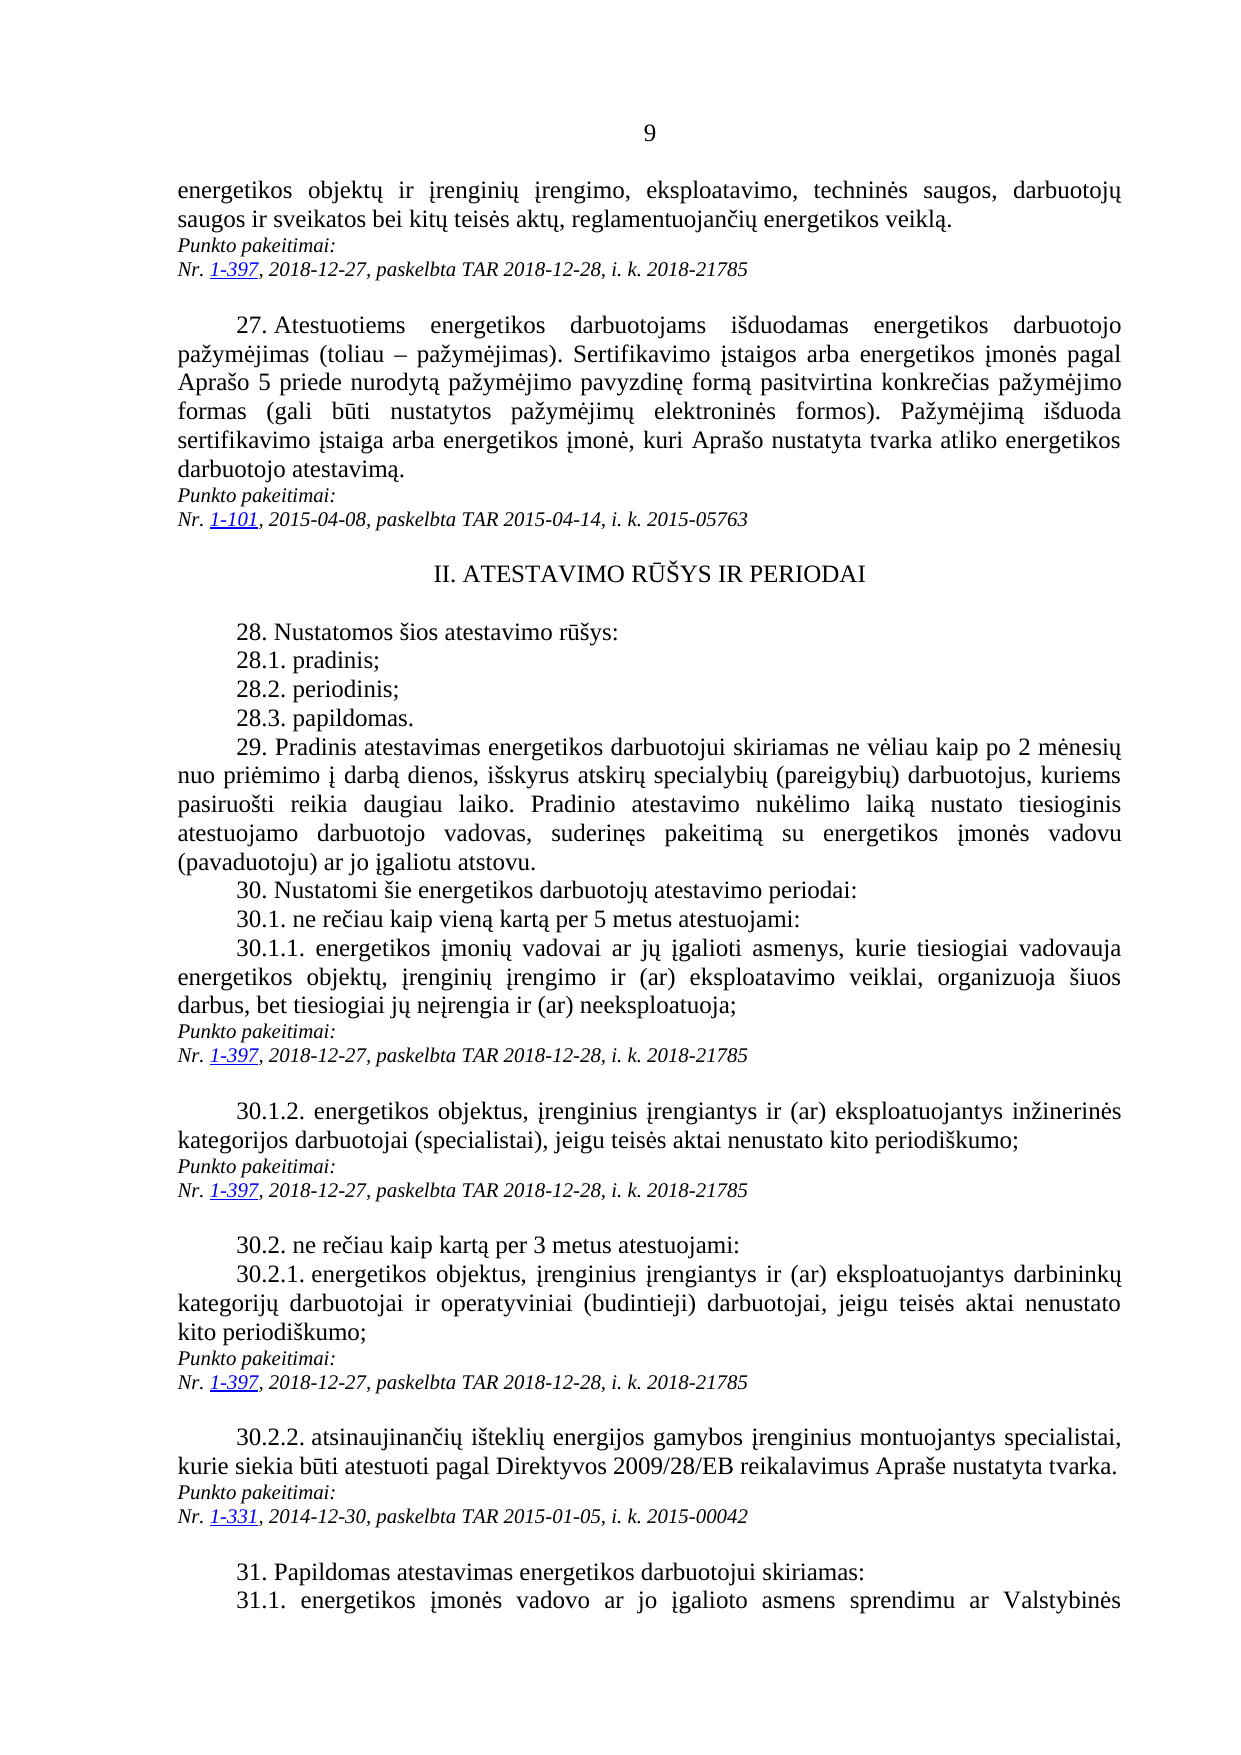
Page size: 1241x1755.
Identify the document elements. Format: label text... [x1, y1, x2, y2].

text Nr. 1-397, 2018-12-27, paskelbta TAR 2018-12-28, i. k. 2018-21785 [177, 1043, 1122, 1067]
text 30.1. ne rečiau kaip vieną kartą per 5 metus atestuojami: [177, 904, 1122, 933]
text Punkto pakeitimai: [177, 1480, 1122, 1504]
text Nr. 1-331, 2014-12-30, paskelbta TAR 2015-01-05, i. k. 2015-00042 [177, 1504, 1122, 1528]
text Punkto pakeitimai: [177, 1154, 1122, 1178]
text 28. Nustatomos šios atestavimo rūšys: [177, 617, 1122, 646]
text Punkto pakeitimai: [177, 482, 1122, 507]
text 28.2. periodinis; [177, 674, 1122, 703]
text 30.1.1. energetikos įmonių vadovai ar jų įgalioti asmenys, kurie tiesiogiai vadovauja energetikos objektų, įrenginių įrengimo ir (ar) eksploatavimo veiklai, organizuoja šiuos darbus, bet tiesiogiai jų neįrengia ir (ar) neeksploatuoja; [177, 933, 1122, 1019]
text 31. Papildomas atestavimas energetikos darbuotojui skiriamas: [177, 1557, 1122, 1586]
text II. ATESTAVIMO RŪŠYS IR PERIODAI [177, 559, 1122, 588]
text 28.1. pradinis; [177, 646, 1122, 674]
text Punkto pakeitimai: [177, 1346, 1122, 1370]
text 30.1.2. energetikos objektus, įrenginius įrengiantys ir (ar) eksploatuojantys inžinerinės kategorijos darbuotojai (specialistai), jeigu teisės aktai nenustato kito periodiškumo; [177, 1096, 1122, 1154]
text Nr. 1-397, 2018-12-27, paskelbta TAR 2018-12-28, i. k. 2018-21785 [177, 257, 1122, 281]
text Nr. 1-397, 2018-12-27, paskelbta TAR 2018-12-28, i. k. 2018-21785 [177, 1370, 1122, 1394]
text 28.3. papildomas. [177, 703, 1122, 732]
text 27. Atestuotiems energetikos darbuotojams išduodamas energetikos darbuotojo pažymėjimas (toliau – pažymėjimas). Sertifikavimo įstaigos arba energetikos įmonės pagal Aprašo 5 priede nurodytą pažymėjimo pavyzdinę formą pasitvirtina konkrečias pažymėjimo formas (gali būti nustatytos pažymėjimų elektroninės formos). Pažymėjimą išduoda sertifikavimo įstaiga arba energetikos įmonė, kuri Aprašo nustatyta tvarka atliko energetikos darbuotojo atestavimą. [177, 310, 1122, 482]
text energetikos objektų ir įrenginių įrengimo, eksploatavimo, techninės saugos, darbuotojų saugos ir sveikatos bei kitų teisės aktų, reglamentuojančių energetikos veiklą. [177, 176, 1122, 233]
text 31.1. energetikos įmonės vadovo ar jo įgalioto asmens sprendimu ar Valstybinės [177, 1586, 1122, 1614]
text 29. Pradinis atestavimas energetikos darbuotojui skiriamas ne vėliau kaip po 2 mėnesių nuo priėmimo į darbą dienos, išskyrus atskirų specialybių (pareigybių) darbuotojus, kuriems pasiruošti reikia daugiau laiko. Pradinio atestavimo nukėlimo laiką nustato tiesioginis atestuojamo darbuotojo vadovas, suderinęs pakeitimą su energetikos įmonės vadovu (pavaduotoju) ar jo įgaliotu atstovu. [177, 732, 1122, 876]
text Nr. 1-101, 2015-04-08, paskelbta TAR 2015-04-14, i. k. 2015-05763 [177, 507, 1122, 531]
text Punkto pakeitimai: [177, 233, 1122, 257]
text 30. Nustatomi šie energetikos darbuotojų atestavimo periodai: [177, 876, 1122, 904]
text Punkto pakeitimai: [177, 1019, 1122, 1043]
text 30.2.2. atsinaujinančių išteklių energijos gamybos įrenginius montuojantys specialistai, kurie siekia būti atestuoti pagal Direktyvos 2009/28/EB reikalavimus Apraše nustatyta tvarka. [177, 1422, 1122, 1480]
text Nr. 1-397, 2018-12-27, paskelbta TAR 2018-12-28, i. k. 2018-21785 [177, 1178, 1122, 1202]
text 30.2.1. energetikos objektus, įrenginius įrengiantys ir (ar) eksploatuojantys darbininkų kategorijų darbuotojai ir operatyviniai (budintieji) darbuotojai, jeigu teisės aktai nenustato kito periodiškumo; [177, 1259, 1122, 1346]
text 30.2. ne rečiau kaip kartą per 3 metus atestuojami: [177, 1231, 1122, 1259]
